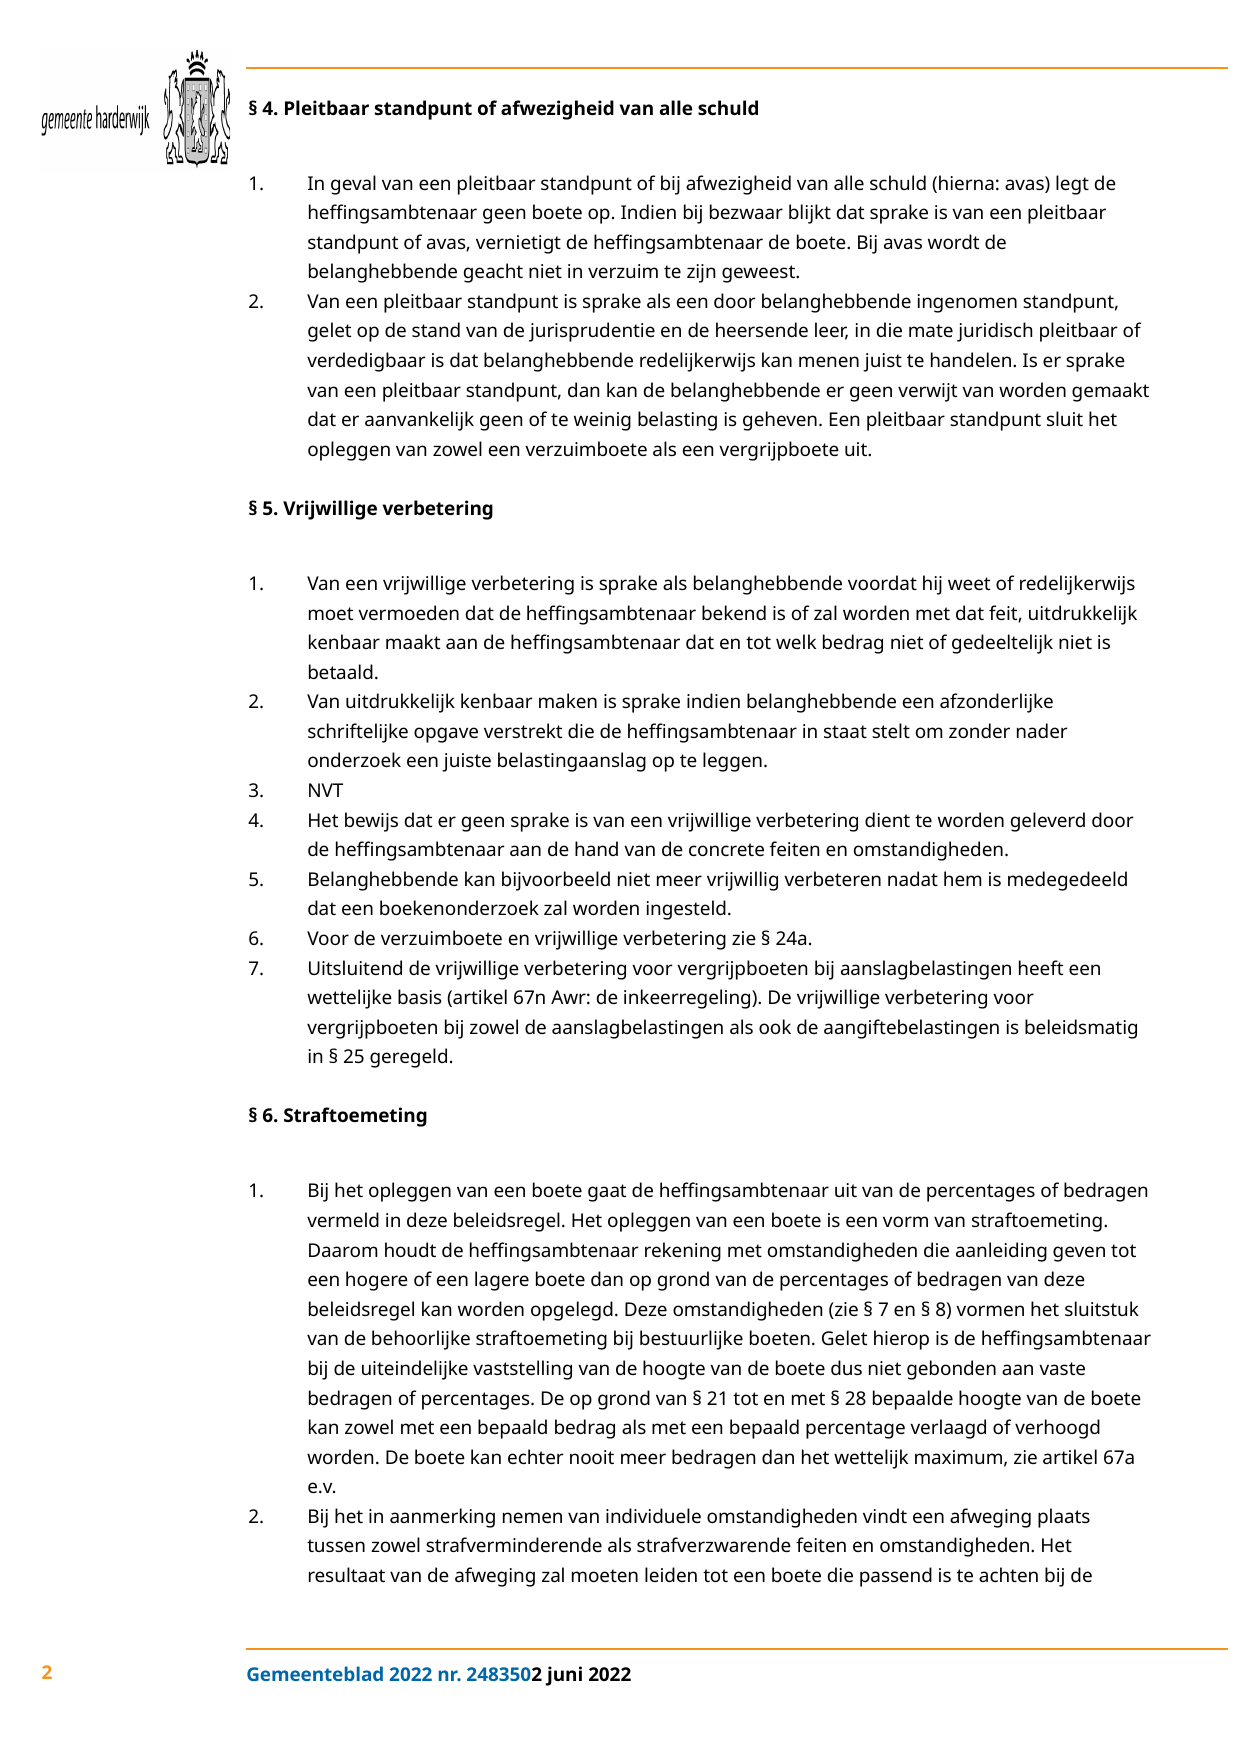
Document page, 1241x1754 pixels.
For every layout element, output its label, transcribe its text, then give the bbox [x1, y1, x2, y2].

list Van een pleitbaar standpunt is sprake als een door belanghebbende ingenomen standpunt, gelet op de stand van de jurisprudentie en de heersende leer, in die mate juridisch pleitbaar of verdedigbaar is dat belanghebbende redelijkerwijs kan menen juist te handelen. Is er sprake van een pleitbaar standpunt, dan kan de belanghebbende er geen verwijt van worden gemaakt dat er aanvankelijk geen of te weinig belasting is geheven. Een pleitbaar standpunt sluit het opleggen van zowel een verzuimboete als een vergrijpboete uit. [248, 288, 1152, 462]
list Van een vrijwillige verbetering is sprake als belanghebbende voordat hij weet of redelijkerwijs moet vermoeden dat de heffingsambtenaar bekend is of zal worden met dat feit, uitdrukkelijk kenbaar maakt aan de heffingsambtenaar dat en tot welk bedrag niet of gedeeltelijk niet is betaald. [248, 570, 1152, 685]
list Het bewijs dat er geen sprake is van een vrijwillige verbetering dient te worden geleverd door de heffingsambtenaar aan de hand van de concrete feiten en omstandigheden. [248, 807, 1152, 862]
list In geval van een pleitbaar standpunt of bij afwezigheid van alle schuld (hierna: avas) legt de heffingsambtenaar geen boete op. Indien bij bezwaar blijkt dat sprake is van een pleitbaar standpunt of avas, vernietigt de heffingsambtenaar de boete. Bij avas wordt de belanghebbende geacht niet in verzuim te zijn geweest. [248, 170, 1152, 284]
list Uitsluitend de vrijwillige verbetering voor vergrijpboeten bij aanslagbelastingen heeft een wettelijke basis (artikel 67n Awr: de inkeerregeling). De vrijwillige verbetering voor vergrijpboeten bij zowel de aanslagbelastingen als ook de aangiftebelastingen is beleidsmatig in § 25 geregeld. [248, 955, 1152, 1069]
list Bij het opleggen van een boete gaat de heffingsambtenaar uit van de percentages of bedragen vermeld in deze beleidsregel. Het opleggen van een boete is een vorm van straftoemeting. Daarom houdt de heffingsambtenaar rekening met omstandigheden die aanleiding geven tot een hogere of een lagere boete dan op grond van de percentages of bedragen van deze beleidsregel kan worden opgelegd. Deze omstandigheden (zie § 7 en § 8) vormen het sluitstuk van de behoorlijke straftoemeting bij bestuurlijke boeten. Gelet hierop is de heffingsambtenaar bij de uiteindelijke vaststelling van de hoogte van de boete dus niet gebonden aan vaste bedragen of percentages. De op grond van § 21 tot en met § 28 bepaalde hoogte van de boete kan zowel met een bepaald bedrag als met een bepaald percentage verlaagd of verhoogd worden. De boete kan echter nooit meer bedragen dan het wettelijk maximum, zie artikel 67a e.v. [248, 1178, 1152, 1499]
list Belanghebbende kan bijvoorbeeld niet meer vrijwillig verbeteren nadat hem is medegedeeld dat een boekenonderzoek zal worden ingesteld. [248, 866, 1152, 921]
list Voor de verzuimboete en vrijwillige verbetering zie § 24a. [248, 925, 1152, 951]
list Van uitdrukkelijk kenbaar maken is sprake indien belanghebbende een afzonderlijke schriftelijke opgave verstrekt die de heffingsambtenaar in staat stelt om zonder nader onderzoek een juiste belastingaanslag op te leggen. [248, 688, 1152, 773]
list Bij het in aanmerking nemen van individuele omstandigheden vindt een afweging plaats tussen zowel strafverminderende als strafverzwarende feiten en omstandigheden. Het resultaat van de afweging zal moeten leiden tot een boete die passend is te achten bij de [248, 1503, 1152, 1588]
list NVT [248, 777, 1152, 803]
text § 4. Pleitbaar standpunt of afwezigheid van alle schuld [248, 95, 1152, 121]
picture [41, 47, 231, 172]
text § 5. Vrijwillige verbetering [248, 495, 1152, 521]
text § 6. Straftoemeting [248, 1103, 1152, 1128]
